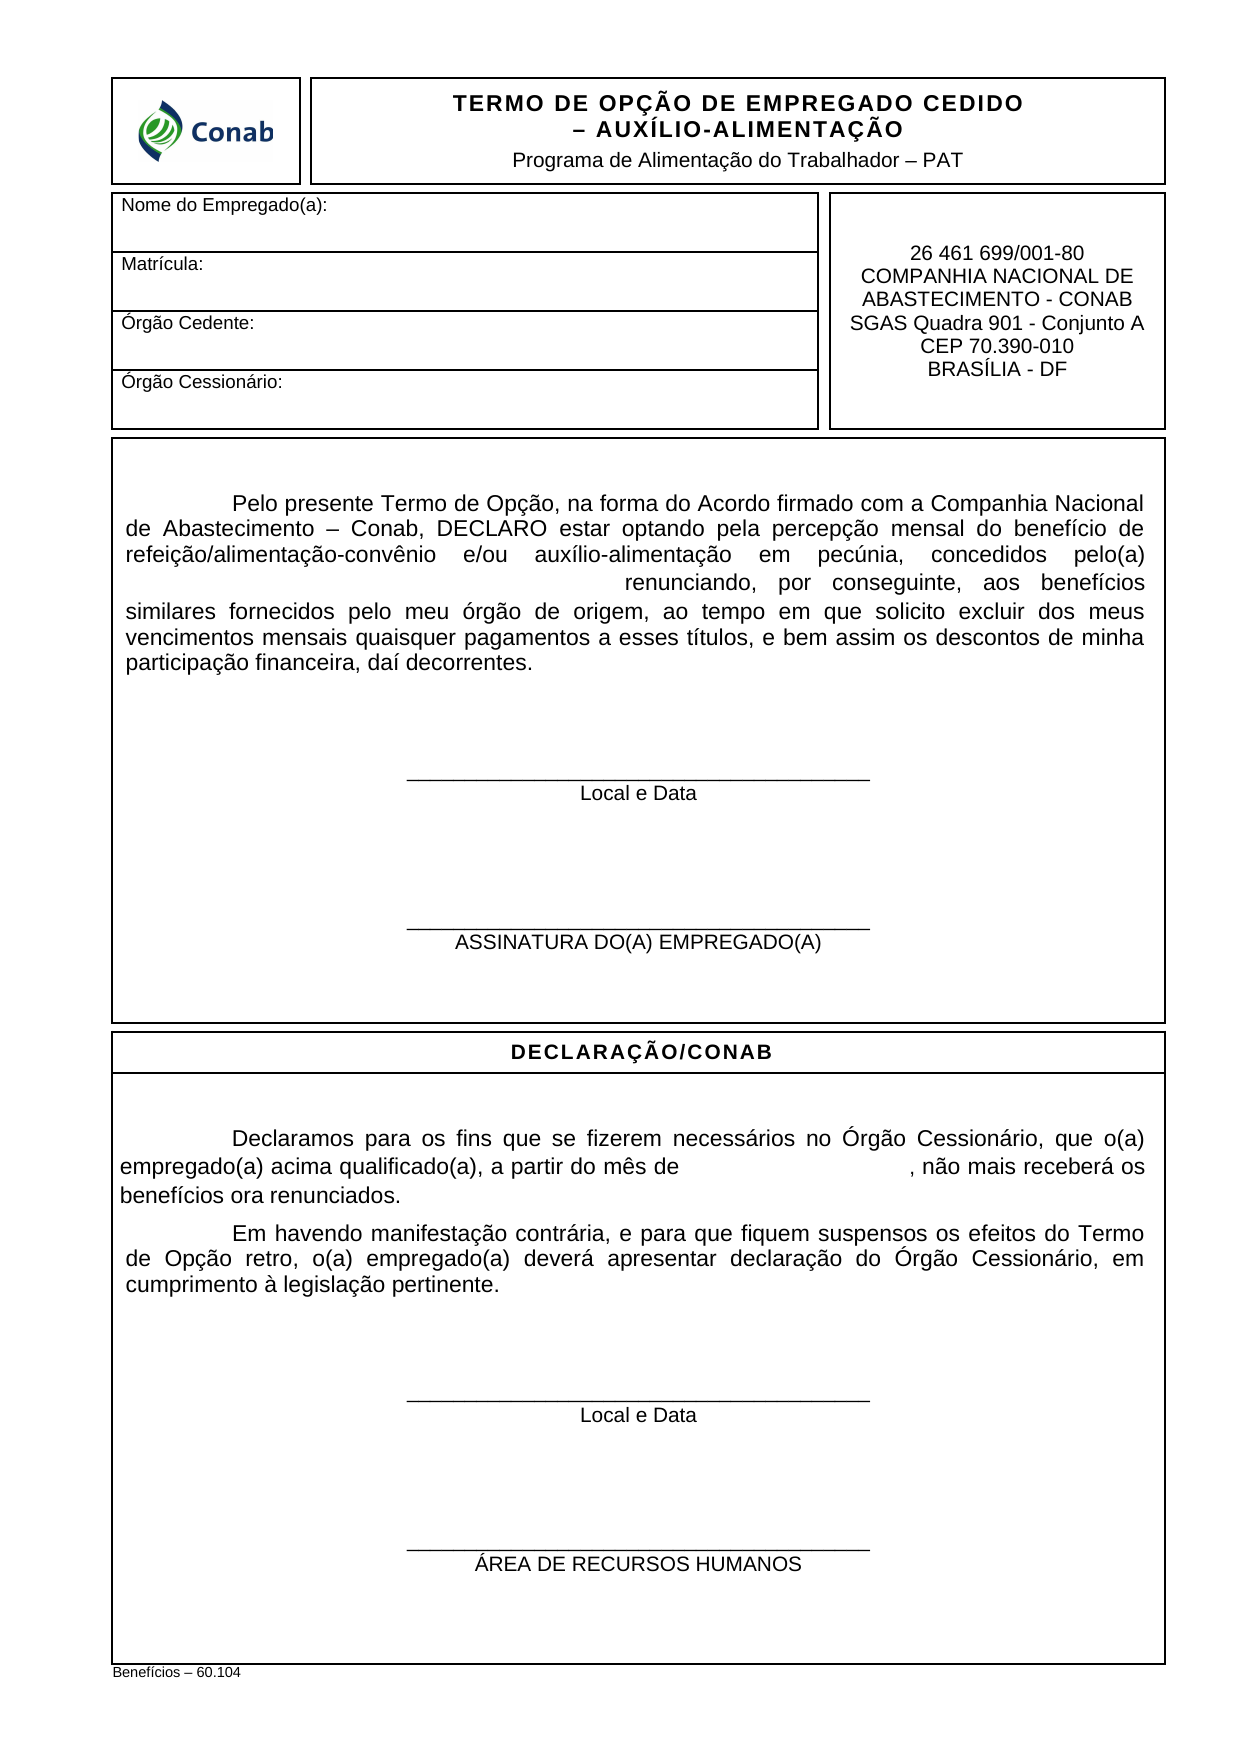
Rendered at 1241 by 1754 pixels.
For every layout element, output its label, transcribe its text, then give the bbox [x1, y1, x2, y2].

table_cell Declaramos para os fins que se fizerem necessários no Órgão Cessionário, que o(a) empregado(a) acima qualificado(a), a partir do mês de , não mais receberá os benefícios ora renunciados. Em havendo manifestação contrária, e para que fiquem suspensos os efeitos do Termo de Opção retro, o(a) empregado(a) deverá apresentar declaração do Órgão Cessionário, em cumprimento à legislação pertinente. ________________________________________ Local e Data ________________________________________ ÁREA DE RECURSOS HUMANOS [113, 1074, 1164, 1663]
table_cell [112, 1024, 1164, 1031]
table_cell Matrícula: [113, 253, 817, 310]
table_cell 26 461 699/001-80 COMPANHIA NACIONAL DE ABASTECIMENTO - CONAB SGAS Quadra 901 - Conjunto A CEP 70.390-010 BRASÍLIA - DF [831, 194, 1164, 428]
table_header Nome do Empregado(a): [113, 194, 817, 251]
picture [138, 100, 273, 162]
table_header [113, 79, 299, 183]
table_cell Órgão Cessionário: [113, 371, 817, 428]
table_cell Pelo presente Termo de Opção, na forma do Acordo firmado com a Companhia Nacional de Abastecimento – Conab, DECLARO estar optando pela percepção mensal do benefício de refeição/alimentação-convênio e/ou auxílio-alimentação em pecúnia, concedidos pelo(a) renunciando, por conseguinte, aos benefícios similares fornecidos pelo meu órgão de origem, ao tempo em que solicito excluir dos meus vencimentos mensais quaisquer pagamentos a esses títulos, e bem assim os descontos de minha participação financeira, daí decorrentes. ________________________________________ Local e Data ________________________________________ ASSINATURA DO(A) EMPREGADO(A) [113, 439, 1164, 1022]
table_cell [112, 183, 1164, 192]
table_cell DECLARAÇÃO/CONAB [113, 1033, 1164, 1072]
table_cell [112, 428, 1164, 437]
table_cell [819, 369, 829, 428]
table_cell [819, 310, 829, 369]
table_cell [819, 251, 829, 310]
table_header [819, 192, 829, 251]
text Benefícios – 60.104 [112, 1665, 1169, 1681]
table_header TERMO DE OPÇÃO DE EMPREGADO CEDIDO – AUXÍLIO-ALIMENTAÇÃO Programa de Alimentação do Trabalhador – PAT [312, 79, 1164, 183]
table_cell Órgão Cedente: [113, 312, 817, 369]
table_header [301, 77, 310, 183]
